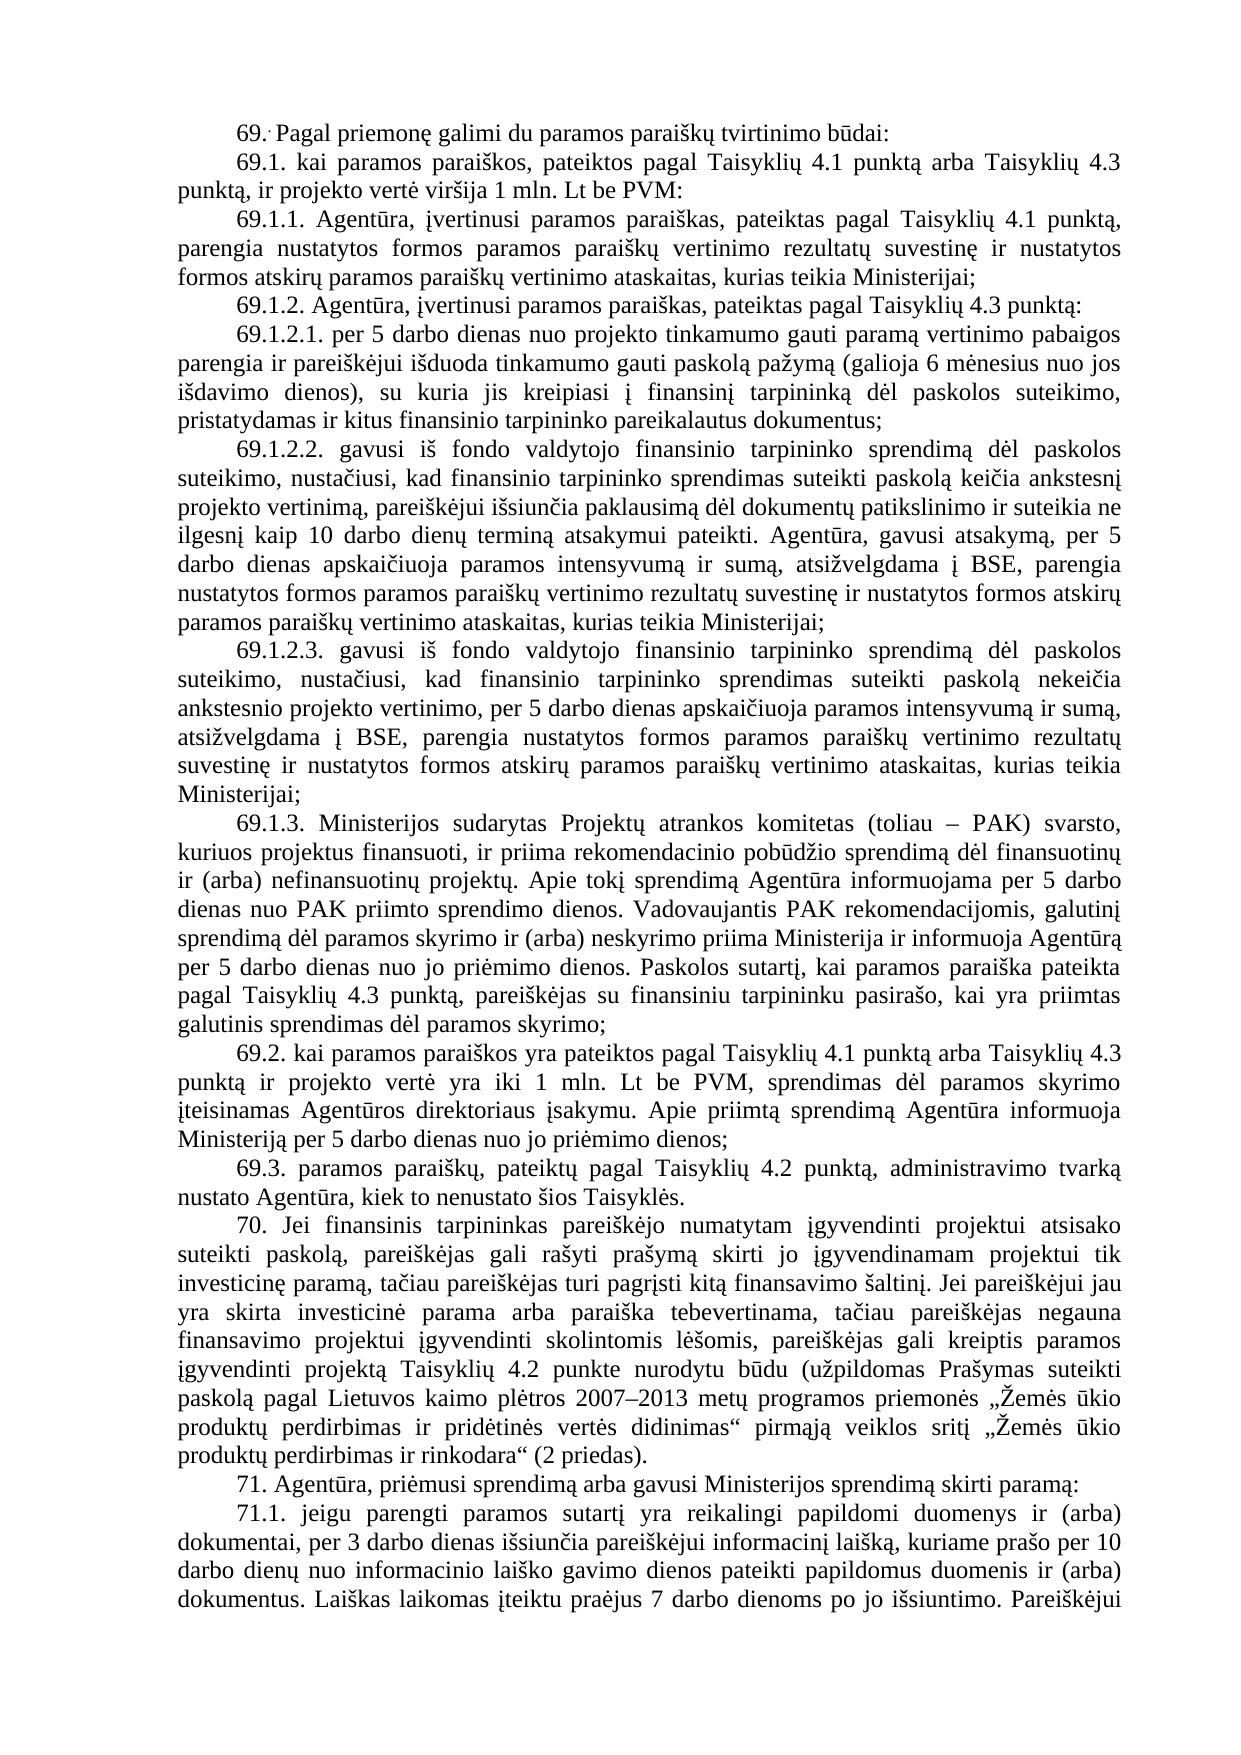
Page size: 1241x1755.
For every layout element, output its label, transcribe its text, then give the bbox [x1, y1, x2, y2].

text 71.1. jeigu parengti paramos sutartį yra reikalingi papildomi duomenys ir (arba) dokumentai, per 3 darbo dienas išsiunčia pareiškėjui informacinį laišką, kuriame prašo per 10 darbo dienų nuo informacinio laiško gavimo dienos pateikti papildomus duomenis ir (arba) dokumentus. Laiškas laikomas įteiktu praėjus 7 darbo dienoms po jo išsiuntimo. Pareiškėjui [177, 1498, 1122, 1613]
text 71. Agentūra, priėmusi sprendimą arba gavusi Ministerijos sprendimą skirti paramą: [177, 1469, 1122, 1498]
text 69.2. kai paramos paraiškos yra pateiktos pagal Taisyklių 4.1 punktą arba Taisyklių 4.3 punktą ir projekto vertė yra iki 1 mln. Lt be PVM, sprendimas dėl paramos skyrimo įteisinamas Agentūros direktoriaus įsakymu. Apie priimtą sprendimą Agentūra informuoja Ministeriją per 5 darbo dienas nuo jo priėmimo dienos; [177, 1038, 1122, 1153]
text 69.3. paramos paraiškų, pateiktų pagal Taisyklių 4.2 punktą, administravimo tvarką nustato Agentūra, kiek to nenustato šios Taisyklės. [177, 1153, 1122, 1211]
text 70. Jei finansinis tarpininkas pareiškėjo numatytam įgyvendinti projektui atsisako suteikti paskolą, pareiškėjas gali rašyti prašymą skirti jo įgyvendinamam projektui tik investicinę paramą, tačiau pareiškėjas turi pagrįsti kitą finansavimo šaltinį. Jei pareiškėjui jau yra skirta investicinė parama arba paraiška tebevertinama, tačiau pareiškėjas negauna finansavimo projektui įgyvendinti skolintomis lėšomis, pareiškėjas gali kreiptis paramos įgyvendinti projektą Taisyklių 4.2 punkte nurodytu būdu (užpildomas Prašymas suteikti paskolą pagal Lietuvos kaimo plėtros 2007–2013 metų programos priemonės „Žemės ūkio produktų perdirbimas ir pridėtinės vertės didinimas“ pirmąją veiklos sritį „Žemės ūkio produktų perdirbimas ir rinkodara“ (2 priedas). [177, 1211, 1122, 1469]
text 69.1. kai paramos paraiškos, pateiktos pagal Taisyklių 4.1 punktą arba Taisyklių 4.3 punktą, ir projekto vertė viršija 1 mln. Lt be PVM: [177, 147, 1122, 204]
text 69.1.2.1. per 5 darbo dienas nuo projekto tinkamumo gauti paramą vertinimo pabaigos parengia ir pareiškėjui išduoda tinkamumo gauti paskolą pažymą (galioja 6 mėnesius nuo jos išdavimo dienos), su kuria jis kreipiasi į finansinį tarpininką dėl paskolos suteikimo, pristatydamas ir kitus finansinio tarpininko pareikalautus dokumentus; [177, 319, 1122, 434]
text 69.. Pagal priemonę galimi du paramos paraiškų tvirtinimo būdai: [177, 118, 1122, 147]
text 69.1.2.2. gavusi iš fondo valdytojo finansinio tarpininko sprendimą dėl paskolos suteikimo, nustačiusi, kad finansinio tarpininko sprendimas suteikti paskolą keičia ankstesnį projekto vertinimą, pareiškėjui išsiunčia paklausimą dėl dokumentų patikslinimo ir suteikia ne ilgesnį kaip 10 darbo dienų terminą atsakymui pateikti. Agentūra, gavusi atsakymą, per 5 darbo dienas apskaičiuoja paramos intensyvumą ir sumą, atsižvelgdama į BSE, parengia nustatytos formos paramos paraiškų vertinimo rezultatų suvestinę ir nustatytos formos atskirų paramos paraiškų vertinimo ataskaitas, kurias teikia Ministerijai; [177, 434, 1122, 636]
text 69.1.2. Agentūra, įvertinusi paramos paraiškas, pateiktas pagal Taisyklių 4.3 punktą: [177, 291, 1122, 319]
text 69.1.2.3. gavusi iš fondo valdytojo finansinio tarpininko sprendimą dėl paskolos suteikimo, nustačiusi, kad finansinio tarpininko sprendimas suteikti paskolą nekeičia ankstesnio projekto vertinimo, per 5 darbo dienas apskaičiuoja paramos intensyvumą ir sumą, atsižvelgdama į BSE, parengia nustatytos formos paramos paraiškų vertinimo rezultatų suvestinę ir nustatytos formos atskirų paramos paraiškų vertinimo ataskaitas, kurias teikia Ministerijai; [177, 636, 1122, 808]
text 69.1.3. Ministerijos sudarytas Projektų atrankos komitetas (toliau – PAK) svarsto, kuriuos projektus finansuoti, ir priima rekomendacinio pobūdžio sprendimą dėl finansuotinų ir (arba) nefinansuotinų projektų. Apie tokį sprendimą Agentūra informuojama per 5 darbo dienas nuo PAK priimto sprendimo dienos. Vadovaujantis PAK rekomendacijomis, galutinį sprendimą dėl paramos skyrimo ir (arba) neskyrimo priima Ministerija ir informuoja Agentūrą per 5 darbo dienas nuo jo priėmimo dienos. Paskolos sutartį, kai paramos paraiška pateikta pagal Taisyklių 4.3 punktą, pareiškėjas su finansiniu tarpininku pasirašo, kai yra priimtas galutinis sprendimas dėl paramos skyrimo; [177, 808, 1122, 1038]
text 69.1.1. Agentūra, įvertinusi paramos paraiškas, pateiktas pagal Taisyklių 4.1 punktą, parengia nustatytos formos paramos paraiškų vertinimo rezultatų suvestinę ir nustatytos formos atskirų paramos paraiškų vertinimo ataskaitas, kurias teikia Ministerijai; [177, 204, 1122, 291]
